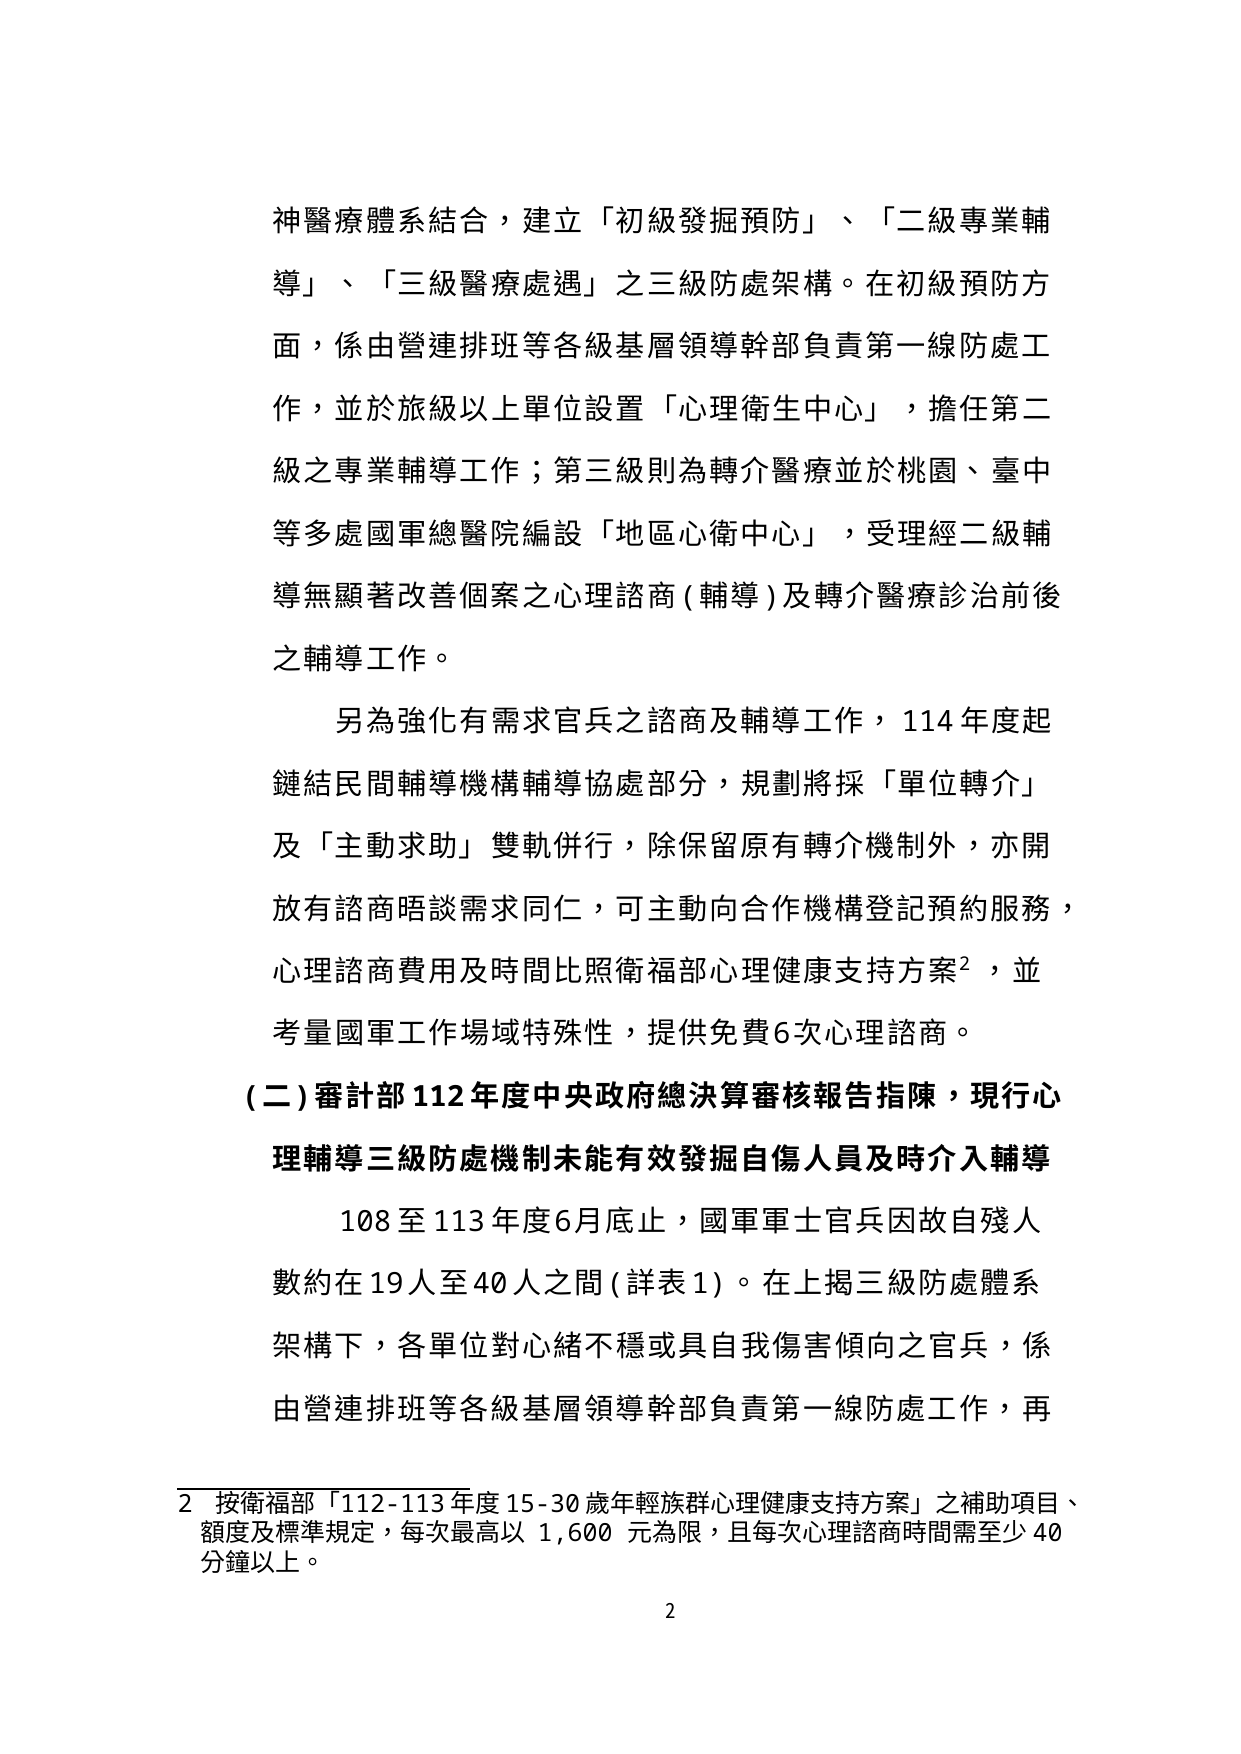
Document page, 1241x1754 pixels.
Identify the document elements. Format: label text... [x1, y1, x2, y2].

text 按衛福部「112-113年度15-30歲年輕族群心理健康支持方案」之補助項目、額度及標準規定，每次最高以 1,600 元為限，且每次心理諮商時間需至少40分鐘以上。 [177, 1489, 1063, 1577]
text 另為強化有需求官兵之諮商及輔導工作，114年度起鏈結民間輔導機構輔導協處部分，規劃將採「單位轉介」及「主動求助」雙軌併行，除保留原有轉介機制外，亦開放有諮商晤談需求同仁，可主動向合作機構登記預約服務，心理諮商費用及時間比照衛福部心理健康支持方案，並考量國軍工作場域特殊性，提供免費6次心理諮商。 [266, 677, 1063, 1052]
text 108至113年度6月底止，國軍軍士官兵因故自殘人數約在19人至40人之間(詳表1)。在上揭三級防處體系架構下，各單位對心緒不穩或具自我傷害傾向之官兵，係由營連排班等各級基層領導幹部負責第一線防處工作，再 [266, 1177, 1063, 1427]
text (二)審計部112年度中央政府總決算審核報告指陳，現行心理輔導三級防處機制未能有效發掘自傷人員及時介入輔導 [236, 1052, 1063, 1177]
text 神醫療體系結合，建立「初級發掘預防」、「二級專業輔導」、「三級醫療處遇」之三級防處架構。在初級預防方面，係由營連排班等各級基層領導幹部負責第一線防處工作，並於旅級以上單位設置「心理衛生中心」，擔任第二級之專業輔導工作；第三級則為轉介醫療並於桃園、臺中等多處國軍總醫院編設「地區心衛中心」，受理經二級輔導無顯著改善個案之心理諮商(輔導)及轉介醫療診治前後之輔導工作。 [266, 177, 1063, 677]
